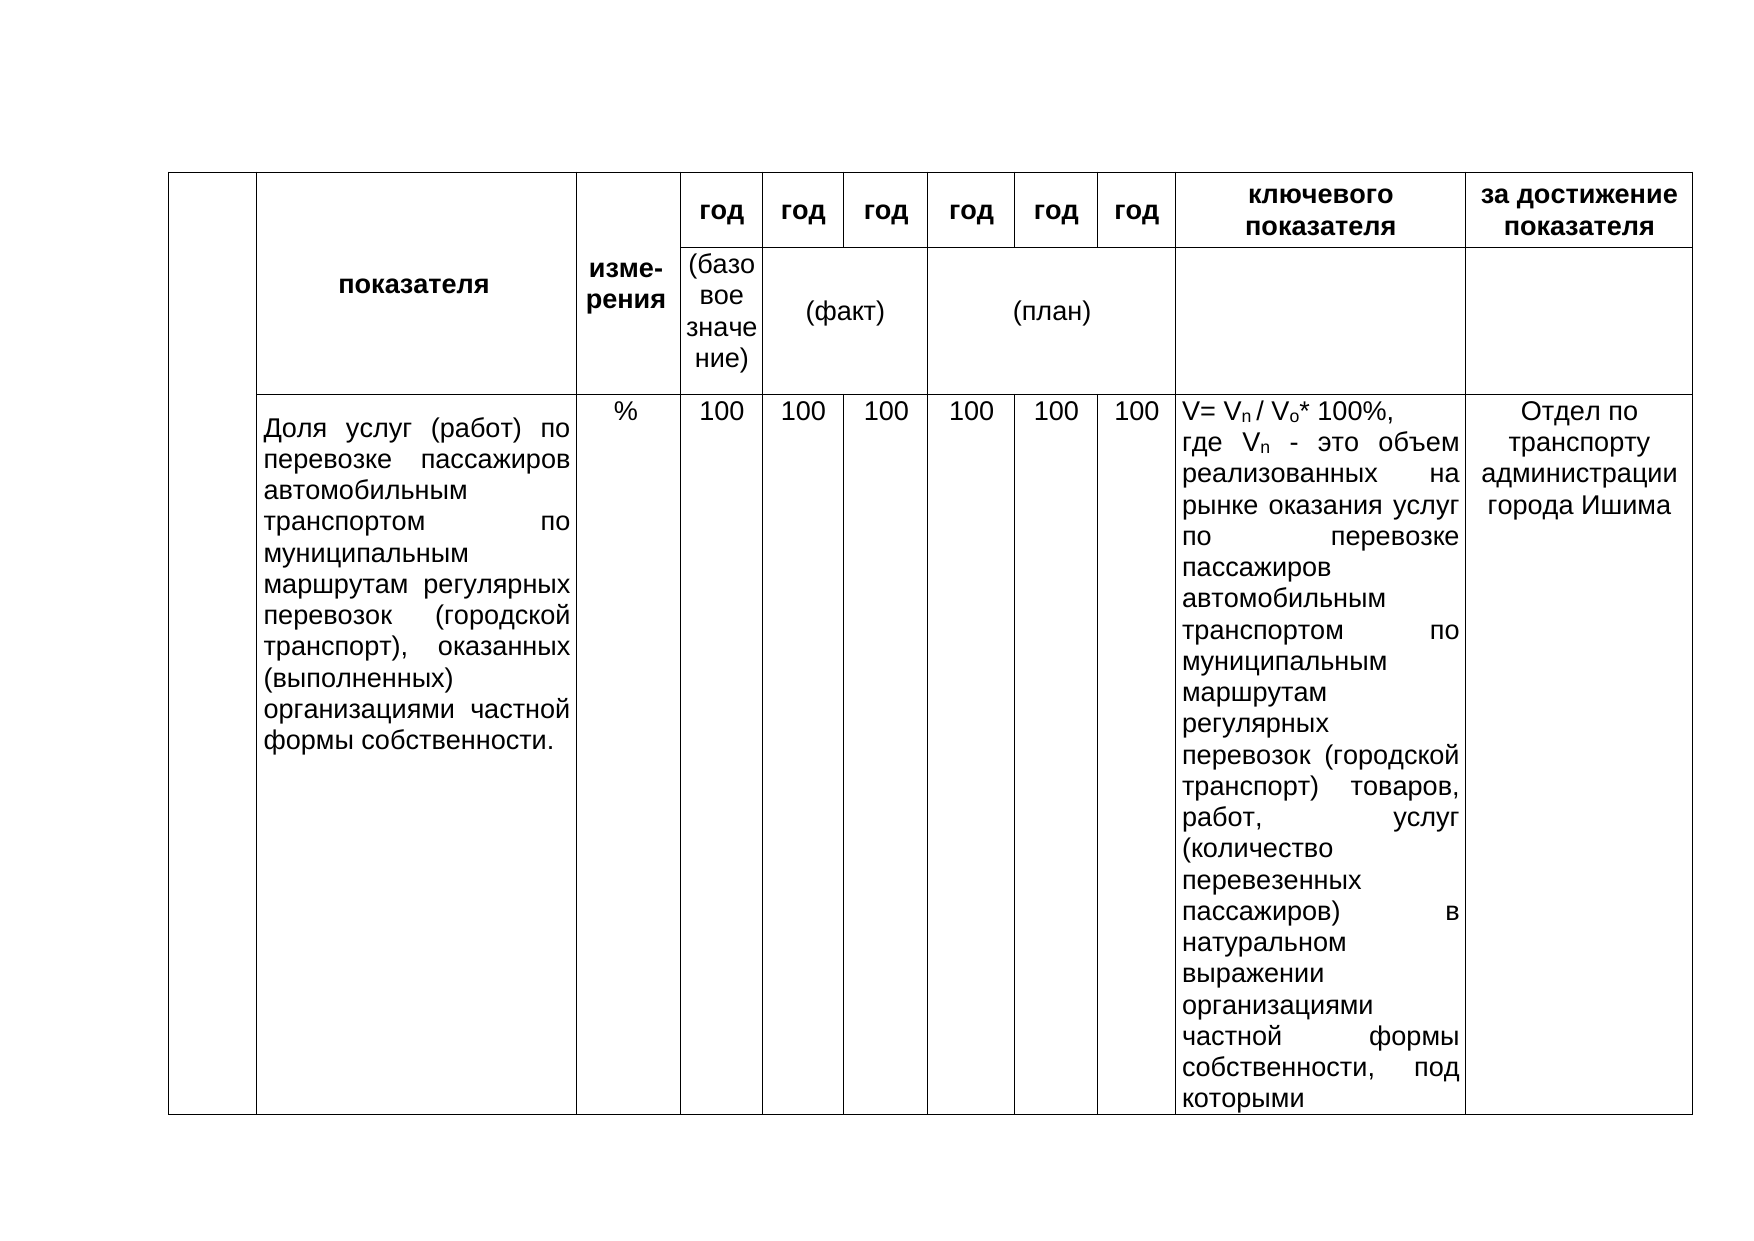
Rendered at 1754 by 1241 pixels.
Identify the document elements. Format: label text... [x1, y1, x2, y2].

table_cell год [844, 173, 927, 247]
table_cell год [1098, 173, 1175, 247]
table_cell [1466, 248, 1692, 394]
table_cell 100 [763, 395, 843, 1114]
table_cell 100 [681, 395, 762, 1114]
table_cell год [763, 173, 843, 247]
table_cell V= Vn / Vo* 100%, где Vn - это объем реализованных на рынке оказания услуг по перевозке пассажиров автомобильным транспортом по муниципальным маршрутам регулярных перевозок (городской транспорт) товаров, работ, услуг (количество перевезенных пассажиров) в натуральном выражении организациями частной формы собственности, под которыми [1176, 395, 1465, 1114]
table_cell % [577, 395, 680, 1114]
table_cell за достижение показателя [1466, 173, 1692, 247]
table_cell 100 [1015, 395, 1097, 1114]
table_cell год [928, 173, 1014, 247]
table_cell ключевого показателя [1176, 173, 1465, 247]
table_cell Доля услуг (работ) по перевозке пассажиров автомобильным транспортом по муниципальным маршрутам регулярных перевозок (городской транспорт), оказанных (выполненных) организациями частной формы собственности. [257, 395, 576, 1114]
table_cell изме-рения [577, 173, 680, 394]
table_cell (план) [928, 248, 1175, 394]
table_cell (факт) [763, 248, 927, 394]
table_cell 100 [1098, 395, 1175, 1114]
table_cell [1176, 248, 1465, 394]
table_cell (базовое значение) [681, 248, 762, 394]
table_cell год [1015, 173, 1097, 247]
table_cell Отдел по транспорту администрации города Ишима [1466, 395, 1692, 1114]
table_cell 100 [928, 395, 1014, 1114]
table_cell год [681, 173, 762, 247]
table_cell [169, 173, 256, 1114]
table_cell показателя [257, 173, 576, 394]
table_cell 100 [844, 395, 927, 1114]
